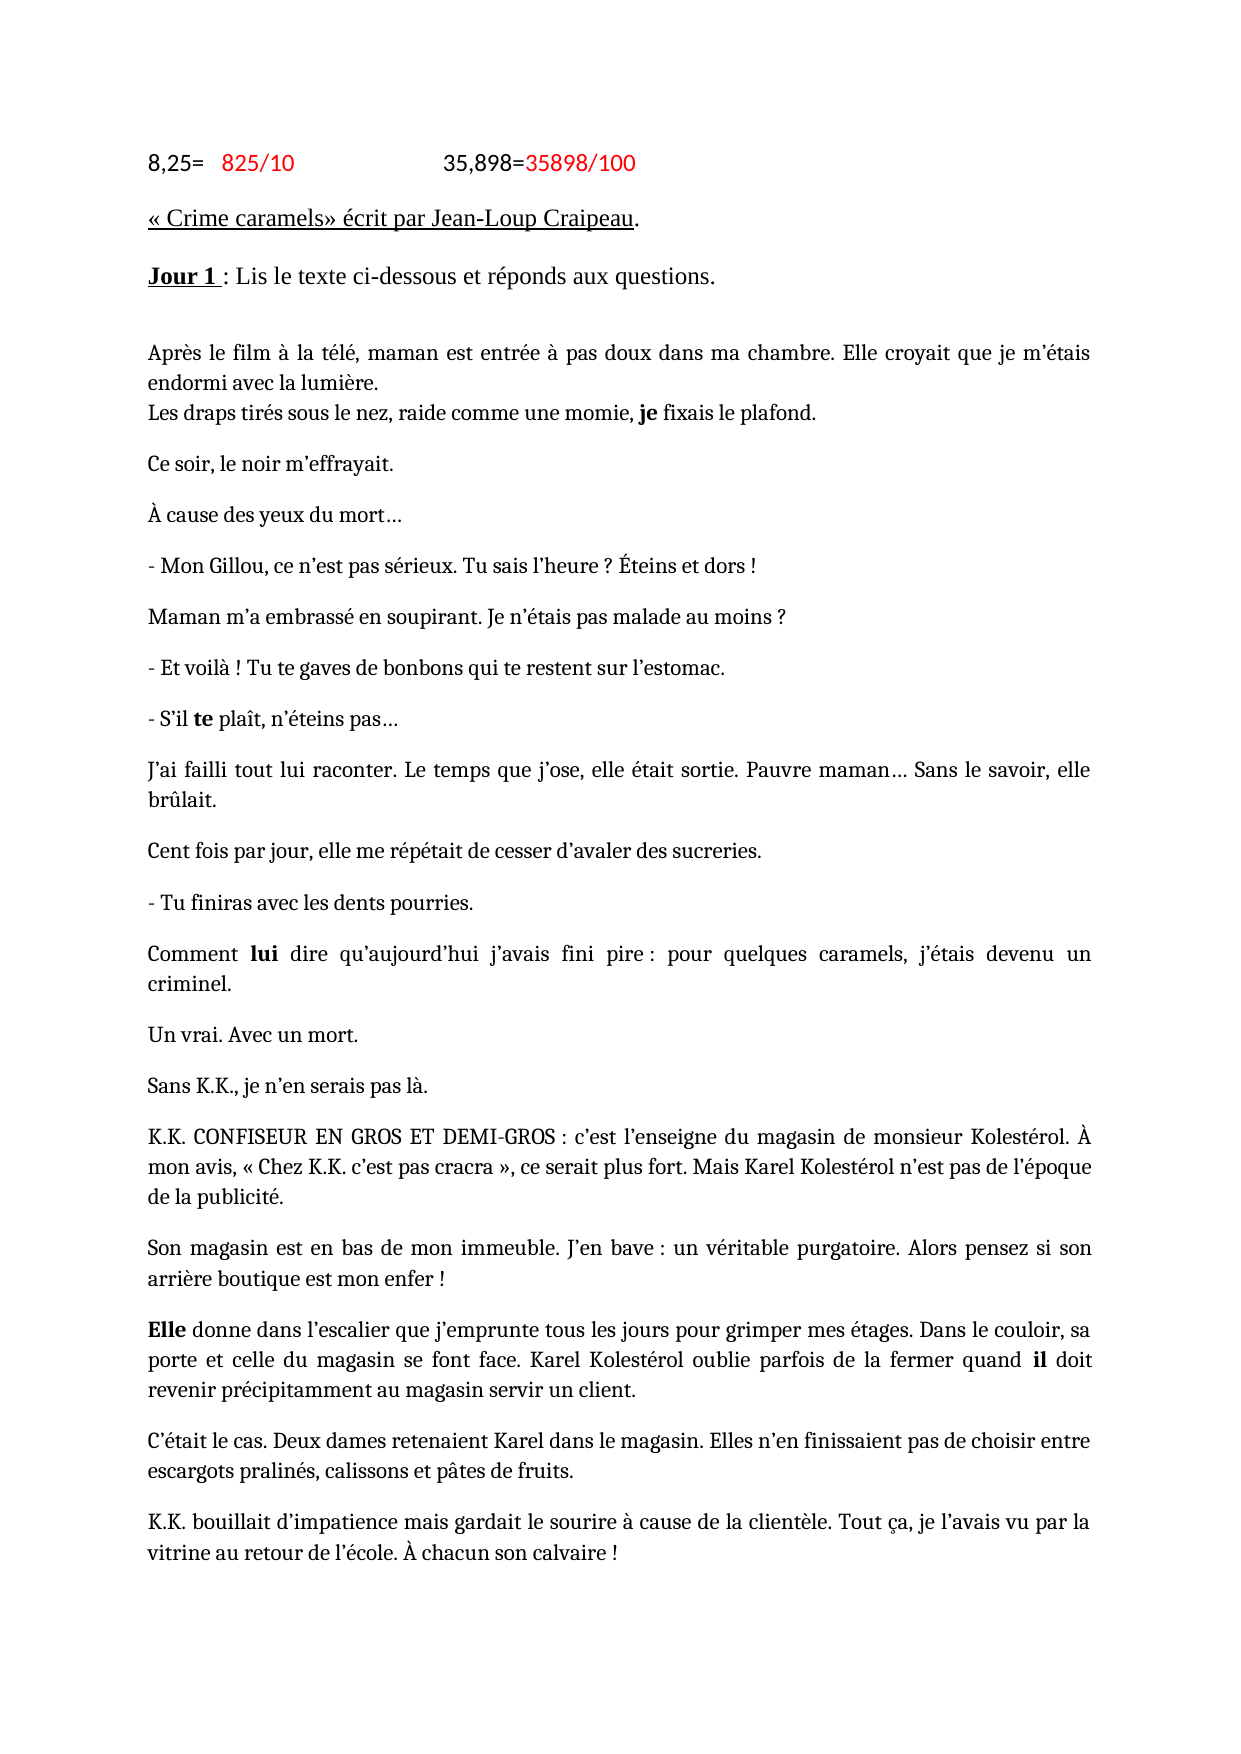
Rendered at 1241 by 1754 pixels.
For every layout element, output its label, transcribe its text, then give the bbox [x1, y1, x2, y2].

text Sans K.K., je n’en serais pas là. [148, 1073, 1093, 1099]
text - Mon Gillou, ce n’est pas sérieux. Tu sais l’heure ? Éteins et dors ! [148, 553, 1093, 579]
text K.K. CONFISEUR EN GROS ET DEMI-GROS : c’est l’enseigne du magasin de monsieur Kolestérol. À mon avis, « Chez K.K. c’est pas cracra », ce serait plus fort. Mais Karel Kolestérol n’est pas de l’époque de la publicité. [148, 1124, 1093, 1210]
text - Et voilà ! Tu te gaves de bonbons qui te restent sur l’estomac. [148, 655, 1093, 681]
text Comment lui dire qu’aujourd’hui j’avais fini pire : pour quelques caramels, j’étais devenu un criminel. [148, 940, 1093, 997]
text À cause des yeux du mort… [148, 502, 1093, 528]
text Maman m’a embrassé en soupirant. Je n’étais pas malade au moins ? [148, 604, 1093, 630]
text Après le film à la télé, maman est entrée à pas doux dans ma chambre. Elle croyait que je m’étais endormi avec la lumière. [148, 339, 1093, 396]
text « Crime caramels» écrit par Jean-Loup Craipeau. [148, 203, 1093, 232]
text Un vrai. Avec un mort. [148, 1022, 1093, 1048]
text Elle donne dans l’escalier que j’emprunte tous les jours pour grimper mes étages. Dans le couloir, sa porte et celle du magasin se font face. Karel Kolestérol oublie parfois de la fermer quand il doit revenir précipitamment au magasin servir un client. [148, 1316, 1093, 1403]
text Ce soir, le noir m’effrayait. [148, 451, 1093, 477]
text 8,25= 825/10 35,898=35898/100 [148, 148, 1093, 178]
text K.K. bouillait d’impatience mais gardait le sourire à cause de la clientèle. Tout ça, je l’avais vu par la vitrine au retour de l’école. À chacun son calvaire ! [148, 1509, 1093, 1566]
text Cent fois par jour, elle me répétait de cesser d’avaler des sucreries. [148, 838, 1093, 864]
text J’ai failli tout lui raconter. Le temps que j’ose, elle était sortie. Pauvre maman… Sans le savoir, elle brûlait. [148, 757, 1093, 813]
text Jour 1 : Lis le texte ci-dessous et réponds aux questions. [148, 261, 1093, 290]
text C’était le cas. Deux dames retenaient Karel dans le magasin. Elles n’en finissaient pas de choisir entre escargots pralinés, calissons et pâtes de fruits. [148, 1428, 1093, 1484]
text Les draps tirés sous le nez, raide comme une momie, je fixais le plafond. [148, 400, 1093, 426]
text - Tu finiras avec les dents pourries. [148, 889, 1093, 916]
text - S’il te plaît, n’éteins pas… [148, 706, 1093, 732]
text Son magasin est en bas de mon immeuble. J’en bave : un véritable purgatoire. Alors pensez si son arrière boutique est mon enfer ! [148, 1235, 1093, 1292]
